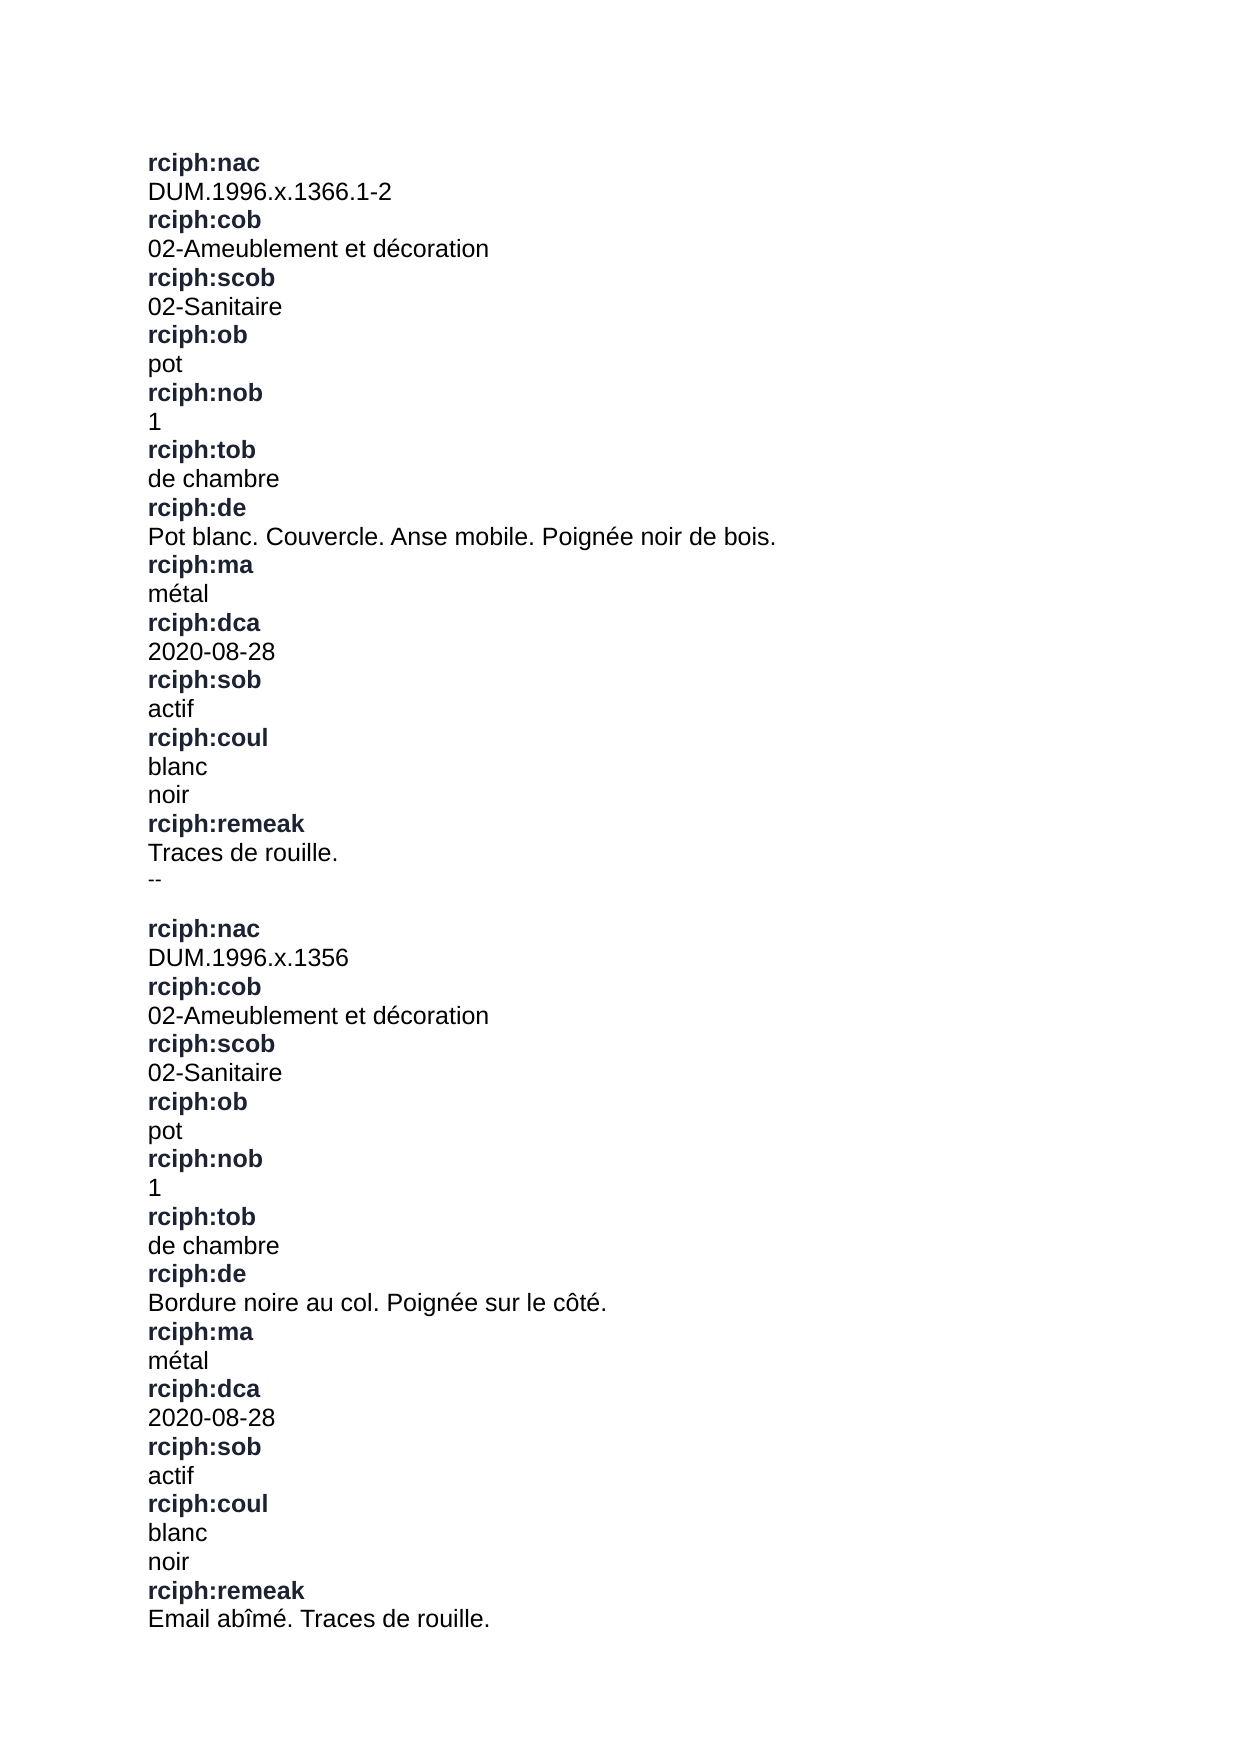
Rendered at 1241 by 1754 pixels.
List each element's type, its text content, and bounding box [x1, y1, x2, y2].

text pot [148, 349, 1092, 378]
text blanc [148, 751, 1092, 780]
text rciph:cob [148, 205, 1092, 234]
text 02-Sanitaire [148, 291, 1092, 320]
text rciph:dca [148, 1374, 1092, 1403]
text rciph:nac [148, 914, 1092, 943]
text 2020-08-28 [148, 1403, 1092, 1432]
text métal [148, 1346, 1092, 1374]
text DUM.1996.x.1366.1-2 [148, 176, 1092, 205]
text actif [148, 1461, 1092, 1489]
text 2020-08-28 [148, 636, 1092, 665]
text 02-Sanitaire [148, 1058, 1092, 1087]
text rciph:nac [148, 148, 1092, 176]
text rciph:tob [148, 435, 1092, 464]
text DUM.1996.x.1356 [148, 943, 1092, 972]
text de chambre [148, 464, 1092, 493]
text Email abîmé. Traces de rouille. [148, 1604, 1092, 1633]
text rciph:dca [148, 608, 1092, 636]
text 02-Ameublement et décoration [148, 1001, 1092, 1029]
text rciph:tob [148, 1202, 1092, 1231]
text 1 [148, 406, 1092, 435]
text rciph:nob [148, 1144, 1092, 1173]
text rciph:ob [148, 320, 1092, 349]
text rciph:coul [148, 723, 1092, 751]
text Traces de rouille. [148, 838, 1092, 866]
text Pot blanc. Couvercle. Anse mobile. Poignée noir de bois. [148, 521, 1092, 550]
text rciph:remeak [148, 1576, 1092, 1604]
text 02-Ameublement et décoration [148, 234, 1092, 263]
text métal [148, 579, 1092, 608]
text -- [148, 866, 1092, 890]
text pot [148, 1116, 1092, 1144]
text rciph:scob [148, 1029, 1092, 1058]
text blanc [148, 1518, 1092, 1547]
text rciph:de [148, 1259, 1092, 1288]
text rciph:cob [148, 972, 1092, 1001]
text rciph:ma [148, 1317, 1092, 1346]
text rciph:scob [148, 263, 1092, 291]
text noir [148, 780, 1092, 809]
text rciph:sob [148, 665, 1092, 694]
text de chambre [148, 1231, 1092, 1259]
text rciph:ma [148, 550, 1092, 579]
text rciph:ob [148, 1087, 1092, 1116]
text Bordure noire au col. Poignée sur le côté. [148, 1288, 1092, 1317]
text rciph:nob [148, 378, 1092, 406]
text rciph:coul [148, 1489, 1092, 1518]
text rciph:sob [148, 1432, 1092, 1461]
text 1 [148, 1173, 1092, 1202]
text rciph:de [148, 493, 1092, 521]
text noir [148, 1547, 1092, 1576]
text rciph:remeak [148, 809, 1092, 838]
text actif [148, 694, 1092, 723]
